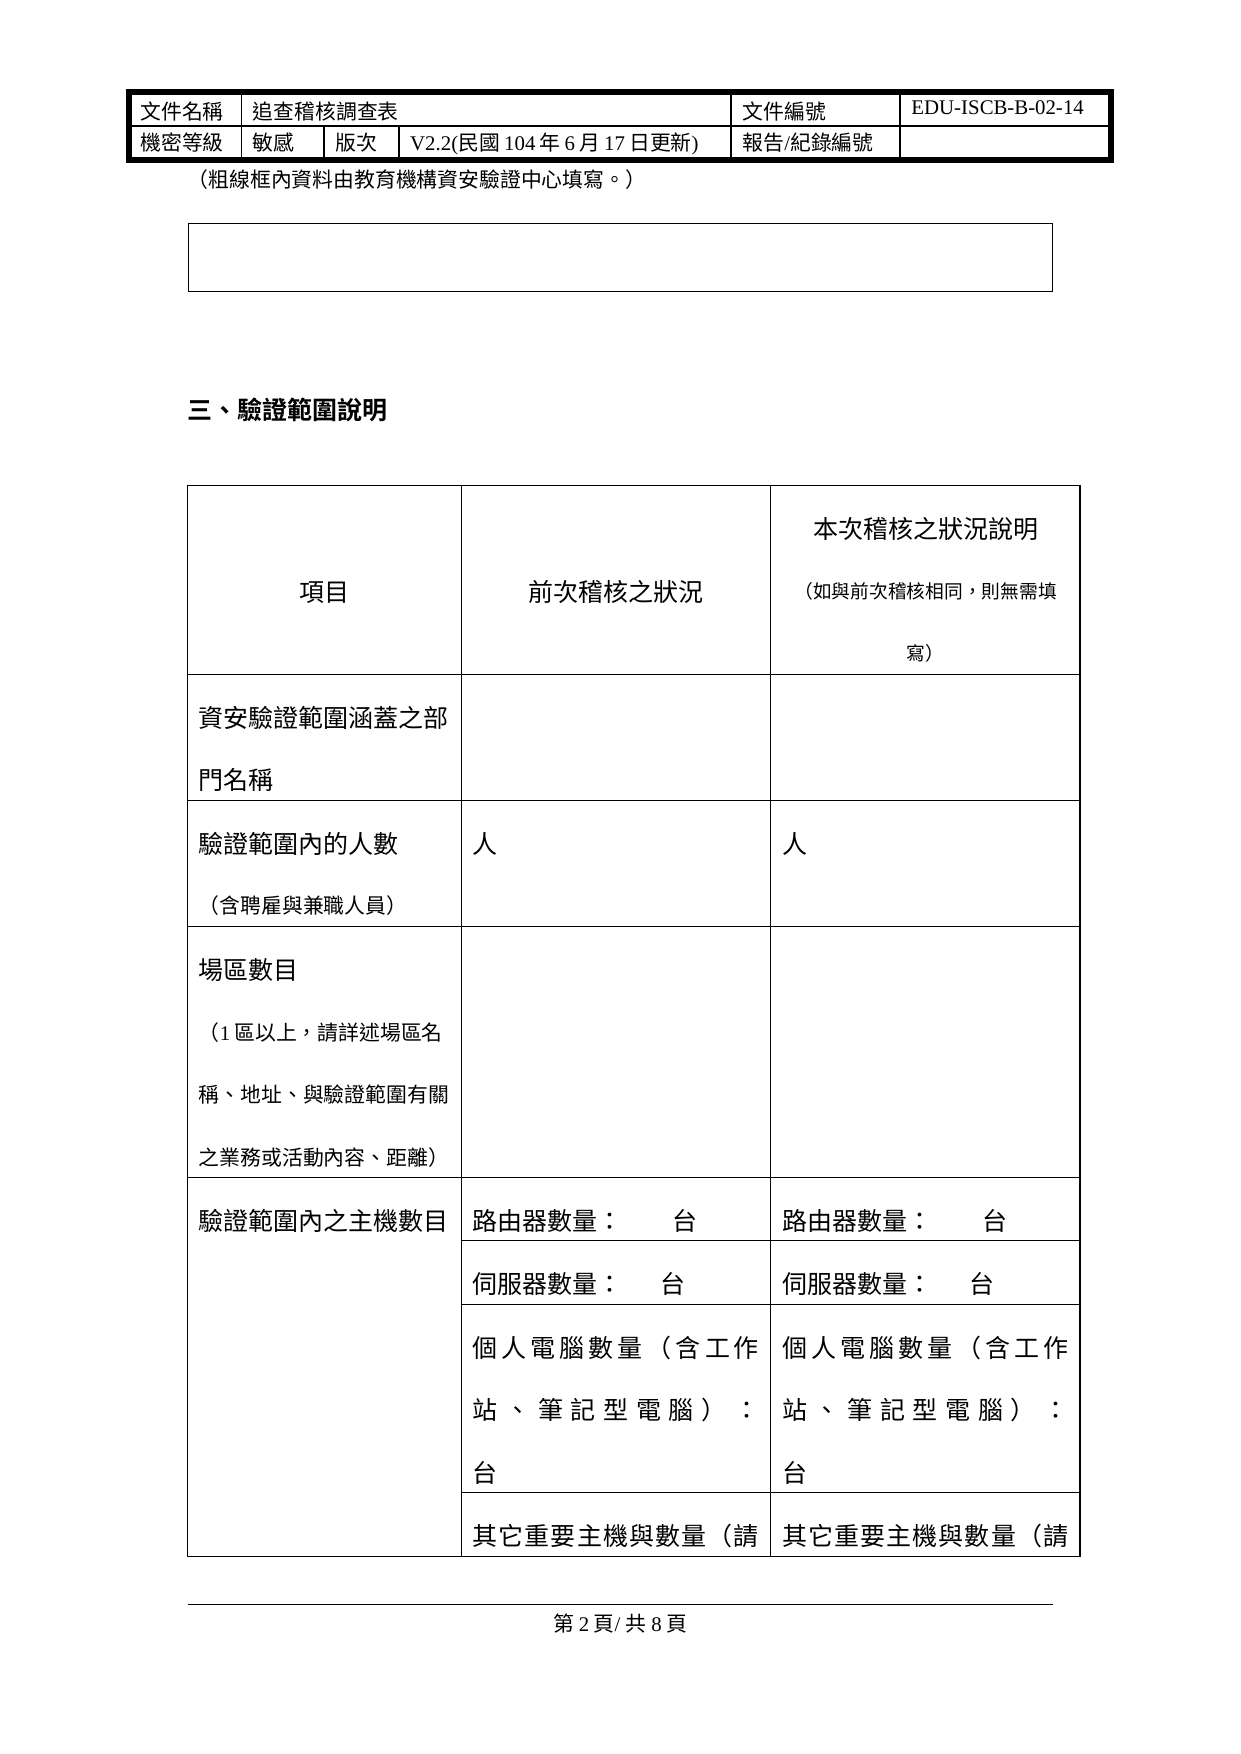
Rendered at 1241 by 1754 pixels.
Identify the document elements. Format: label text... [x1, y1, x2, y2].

table_cell 資安驗證範圍涵蓋之部門名稱 [188, 675, 461, 799]
table_cell [462, 927, 770, 1177]
table_cell [462, 675, 770, 799]
table_cell 個人電腦數量（含工作站、筆記型電腦）： 台 [771, 1305, 1079, 1492]
table_cell [771, 675, 1079, 799]
table_cell 場區數目 （1區以上，請詳述場區名稱、地址、與驗證範圍有關之業務或活動內容、距離） [188, 927, 461, 1177]
table_cell 人 [771, 801, 1079, 926]
table_cell 路由器數量： 台 [771, 1178, 1079, 1240]
table_cell 驗證範圍內之主機數目 [188, 1178, 461, 1556]
table_cell 個人電腦數量（含工作站、筆記型電腦）： 台 [462, 1305, 770, 1492]
table_header 前次稽核之狀況 [462, 486, 770, 673]
table_cell 其它重要主機與數量（請 [462, 1493, 770, 1556]
table_header 本次稽核之狀況說明 （如與前次稽核相同，則無需填寫） [771, 486, 1079, 673]
table_cell [771, 927, 1079, 1177]
table_header 項目 [188, 486, 461, 673]
table_cell 人 [462, 801, 770, 926]
table_cell 其它重要主機與數量（請 [771, 1493, 1079, 1556]
table_cell 驗證範圍內的人數 （含聘雇與兼職人員） [188, 801, 461, 926]
table_cell 伺服器數量： 台 [771, 1241, 1079, 1304]
table_cell 伺服器數量： 台 [462, 1241, 770, 1304]
table_cell 路由器數量： 台 [462, 1178, 770, 1240]
text 三、驗證範圍說明 [187, 367, 1053, 429]
